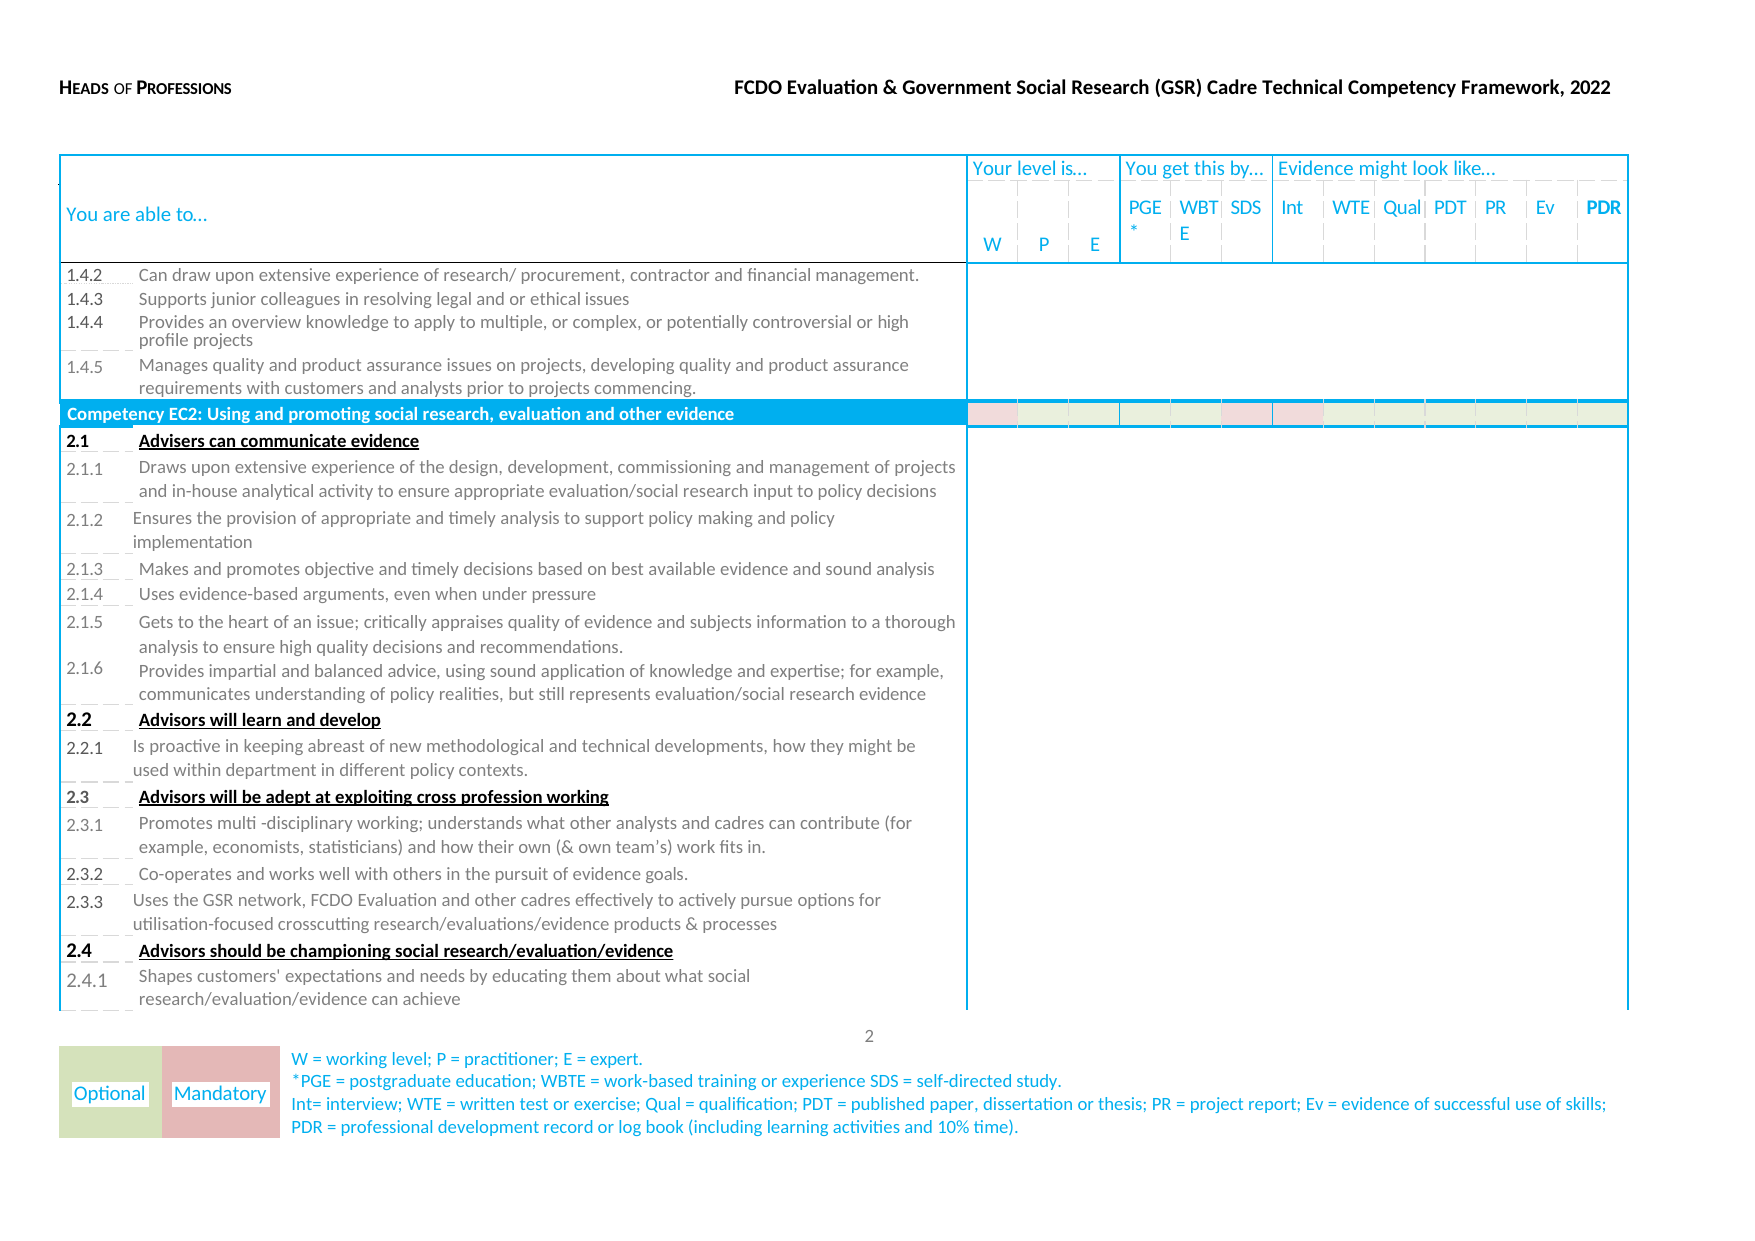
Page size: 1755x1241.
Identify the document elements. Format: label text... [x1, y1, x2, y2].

table_cell 2.3.1 [61, 807, 133, 858]
table_header You get this by… [1121, 156, 1272, 179]
table_cell 1.4.5 [61, 350, 133, 399]
table_cell SDS [1221, 180, 1272, 262]
table_header Your level is… [968, 156, 1119, 179]
table_cell 2.3.3 [61, 884, 133, 935]
table_cell 2.1.5 2.1.6 [61, 605, 133, 704]
table_cell 2.2.1 [61, 730, 133, 781]
table_cell [1018, 403, 1069, 425]
table_cell 2.3 [61, 781, 133, 807]
table_header Evidence might look like… [1273, 156, 1627, 179]
table_cell W [968, 180, 1018, 262]
table_cell [968, 264, 1627, 399]
table_cell Is proactive in keeping abreast of new methodological and technical developments, how they might be used within department in different policy contexts. [133, 730, 966, 781]
table_cell Advisors should be championing social research/evaluation/evidence [133, 935, 966, 961]
table_cell Qual [1374, 180, 1425, 262]
table_cell Ensures the provision of appropriate and timely analysis to support policy making and policy implementation [133, 502, 966, 553]
table_cell Competency EC2: Using and promoting social research, evaluation and other evidence [60, 404, 966, 425]
table_cell E [1069, 180, 1119, 262]
table_cell Draws upon extensive experience of the design, development, commissioning and management of projects and in-house analytical activity to ensure appropriate evaluation/social research input to policy decisions [133, 451, 966, 502]
table_cell [1374, 403, 1425, 425]
table_cell [1069, 403, 1119, 425]
table_cell Advisors will learn and develop [133, 704, 966, 730]
table_cell 2.4.1 [61, 961, 133, 1010]
table_cell 2.3.2 [61, 858, 133, 884]
table_cell PDT [1425, 180, 1476, 262]
table_cell WBTE [1170, 180, 1221, 262]
table_cell WTE [1323, 180, 1374, 262]
table_cell PDR [1577, 180, 1627, 262]
table_cell Supports junior colleagues in resolving legal and or ethical issues Provides an overview knowledge to apply to multiple, or complex, or potentially controversial or high profile projects [133, 285, 966, 350]
table_cell 2.1.3 [61, 553, 133, 579]
table_cell [968, 403, 1018, 425]
table_cell Can draw upon extensive experience of research/ procurement, contractor and financial management. [133, 263, 966, 285]
table_cell Makes and promotes objective and timely decisions based on best available evidence and sound analysis [133, 553, 966, 579]
table_header You are able to… [61, 156, 966, 262]
table_cell Advisors will be adept at exploiting cross profession working [133, 781, 966, 807]
table_cell 2.1.2 [61, 502, 133, 553]
table_cell Int [1273, 180, 1323, 262]
table_cell Promotes multi -disciplinary working; understands what other analysts and cadres can contribute (for example, economists, statisticians) and how their own (& own team’s) work fits in. [133, 807, 966, 858]
table_cell Manages quality and product assurance issues on projects, developing quality and product assurance requirements with customers and analysts prior to projects commencing. [133, 350, 966, 399]
table_cell Advisers can communicate evidence [133, 425, 966, 451]
table_cell [1120, 403, 1170, 425]
table_cell Co-operates and works well with others in the pursuit of evidence goals. [133, 858, 966, 884]
table_cell Uses the GSR network, FCDO Evaluation and other cadres effectively to actively pursue options for utilisation-focused crosscutting research/evaluations/evidence products & processes [133, 884, 966, 935]
table_cell [1170, 403, 1221, 425]
table_cell PGE* [1121, 180, 1170, 262]
table_cell [1425, 403, 1476, 425]
table_cell [1476, 403, 1527, 425]
table_cell PR [1476, 180, 1527, 262]
table_cell Shapes customers' expectations and needs by educating them about what social research/evaluation/evidence can achieve [133, 961, 966, 1010]
table_cell [1273, 403, 1323, 425]
table_cell Ev [1527, 180, 1577, 262]
table_cell 1.4.3 1.4.4 [61, 285, 133, 350]
table_cell [1527, 403, 1577, 425]
table_cell 2.2 [61, 704, 133, 730]
table_cell Gets to the heart of an issue; critically appraises quality of evidence and subjects information to a thorough analysis to ensure high quality decisions and recommendations. Provides impartial and balanced advice, using sound application of knowledge and expertise; for example, communicates understanding of policy realities, but still represents evaluation/social research evidence [133, 605, 966, 704]
table_cell 2.1 [61, 428, 133, 451]
table_cell 2.1.4 [61, 579, 133, 605]
table_cell [1577, 403, 1627, 425]
table_cell [1323, 403, 1374, 425]
table_cell [968, 428, 1627, 1010]
table_cell 2.4 [61, 935, 133, 961]
table_cell 2.1.1 [61, 451, 133, 502]
table_cell [1221, 403, 1272, 425]
table_cell 1.4.2 [61, 263, 133, 285]
table_cell Uses evidence-based arguments, even when under pressure [133, 579, 966, 605]
table_cell P [1018, 180, 1069, 262]
